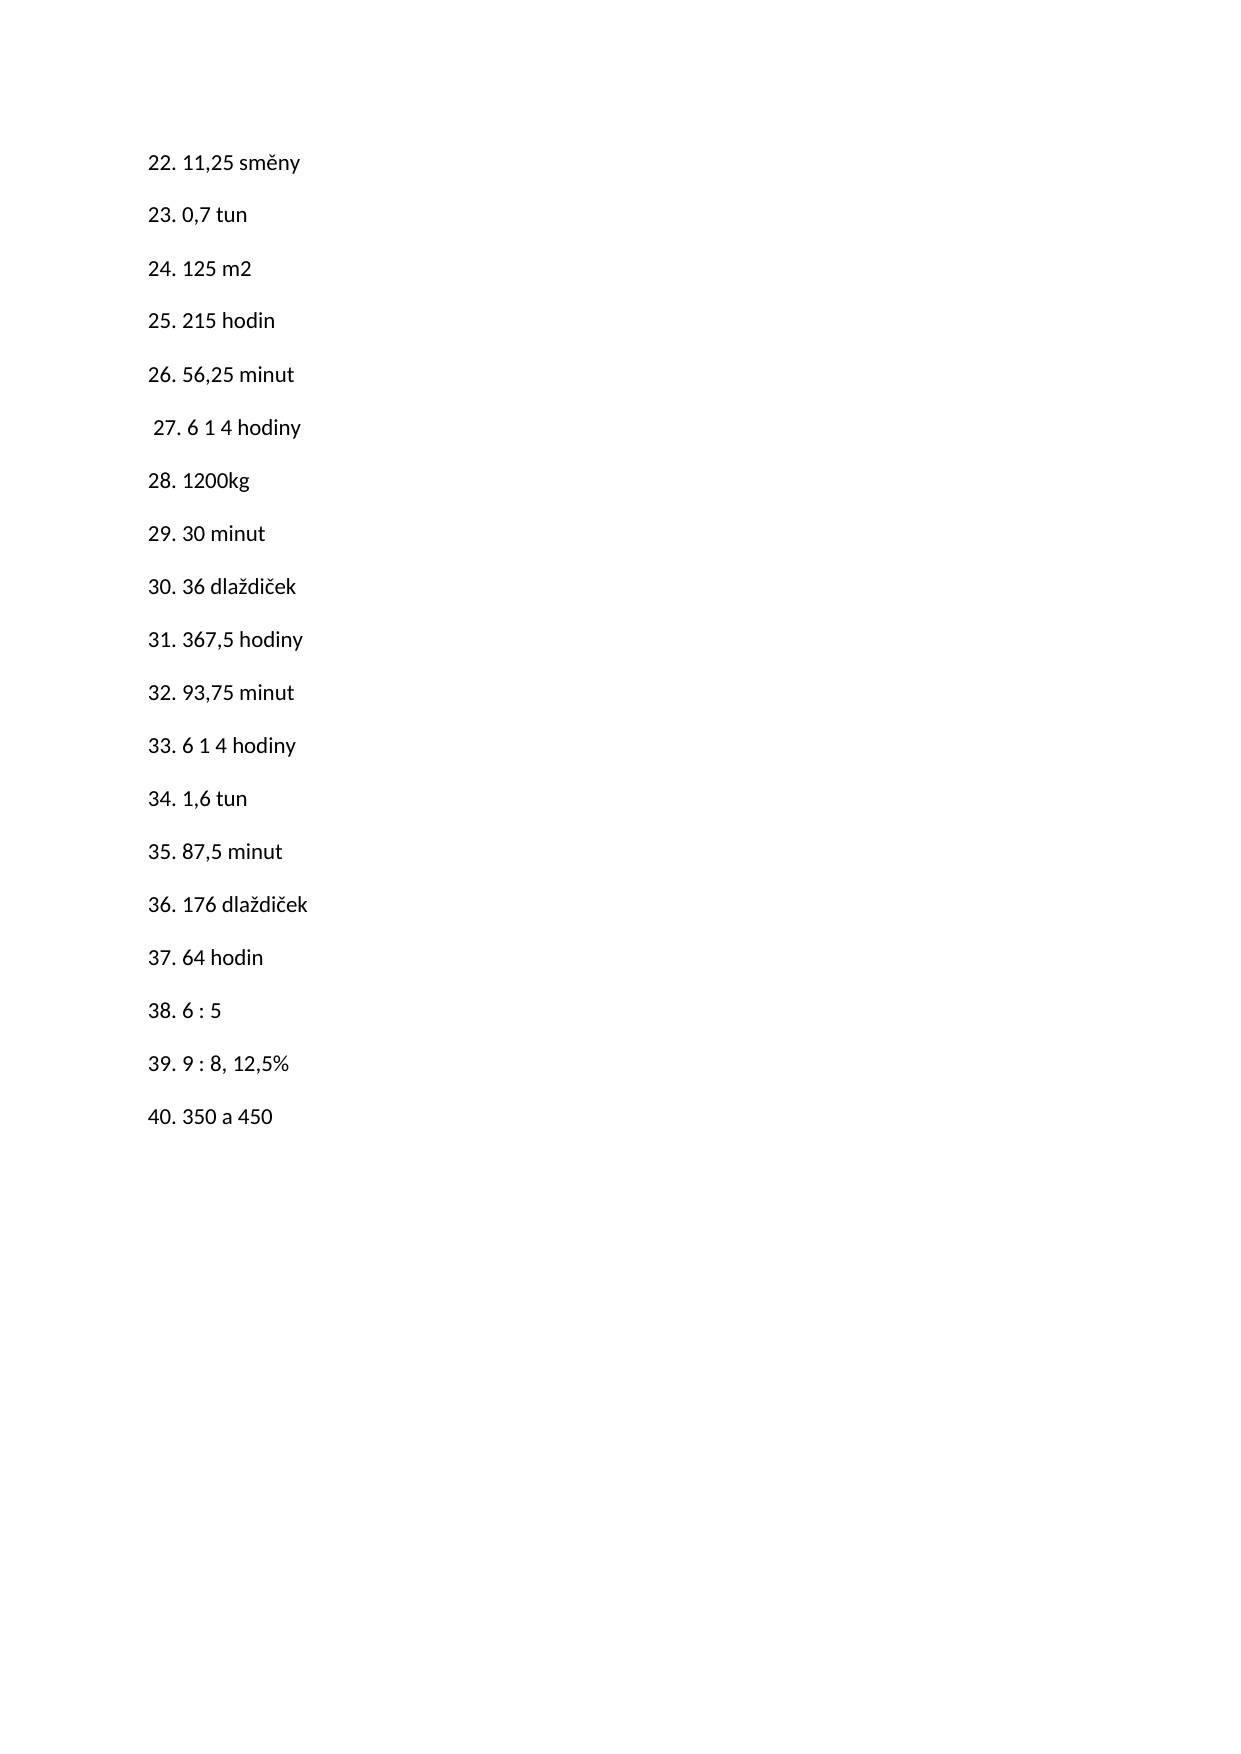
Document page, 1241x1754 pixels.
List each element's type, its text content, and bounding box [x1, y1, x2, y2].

text 34. 1,6 tun [148, 784, 1093, 812]
text 23. 0,7 tun [148, 201, 1093, 229]
text 40. 350 a 450 [148, 1102, 1093, 1130]
text 27. 6 1 4 hodiny [148, 413, 1093, 441]
text 30. 36 dlaždiček [148, 572, 1093, 600]
text 37. 64 hodin [148, 943, 1093, 971]
text 39. 9 : 8, 12,5% [148, 1049, 1093, 1077]
text 28. 1200kg [148, 466, 1093, 494]
text 29. 30 minut [148, 519, 1093, 547]
text 32. 93,75 minut [148, 678, 1093, 706]
text 26. 56,25 minut [148, 360, 1093, 388]
text 35. 87,5 minut [148, 837, 1093, 865]
text 33. 6 1 4 hodiny [148, 731, 1093, 759]
text 36. 176 dlaždiček [148, 890, 1093, 918]
text 31. 367,5 hodiny [148, 625, 1093, 653]
text 25. 215 hodin [148, 307, 1093, 335]
text 24. 125 m2 [148, 254, 1093, 282]
text 38. 6 : 5 [148, 996, 1093, 1024]
text 22. 11,25 směny [148, 148, 1093, 176]
